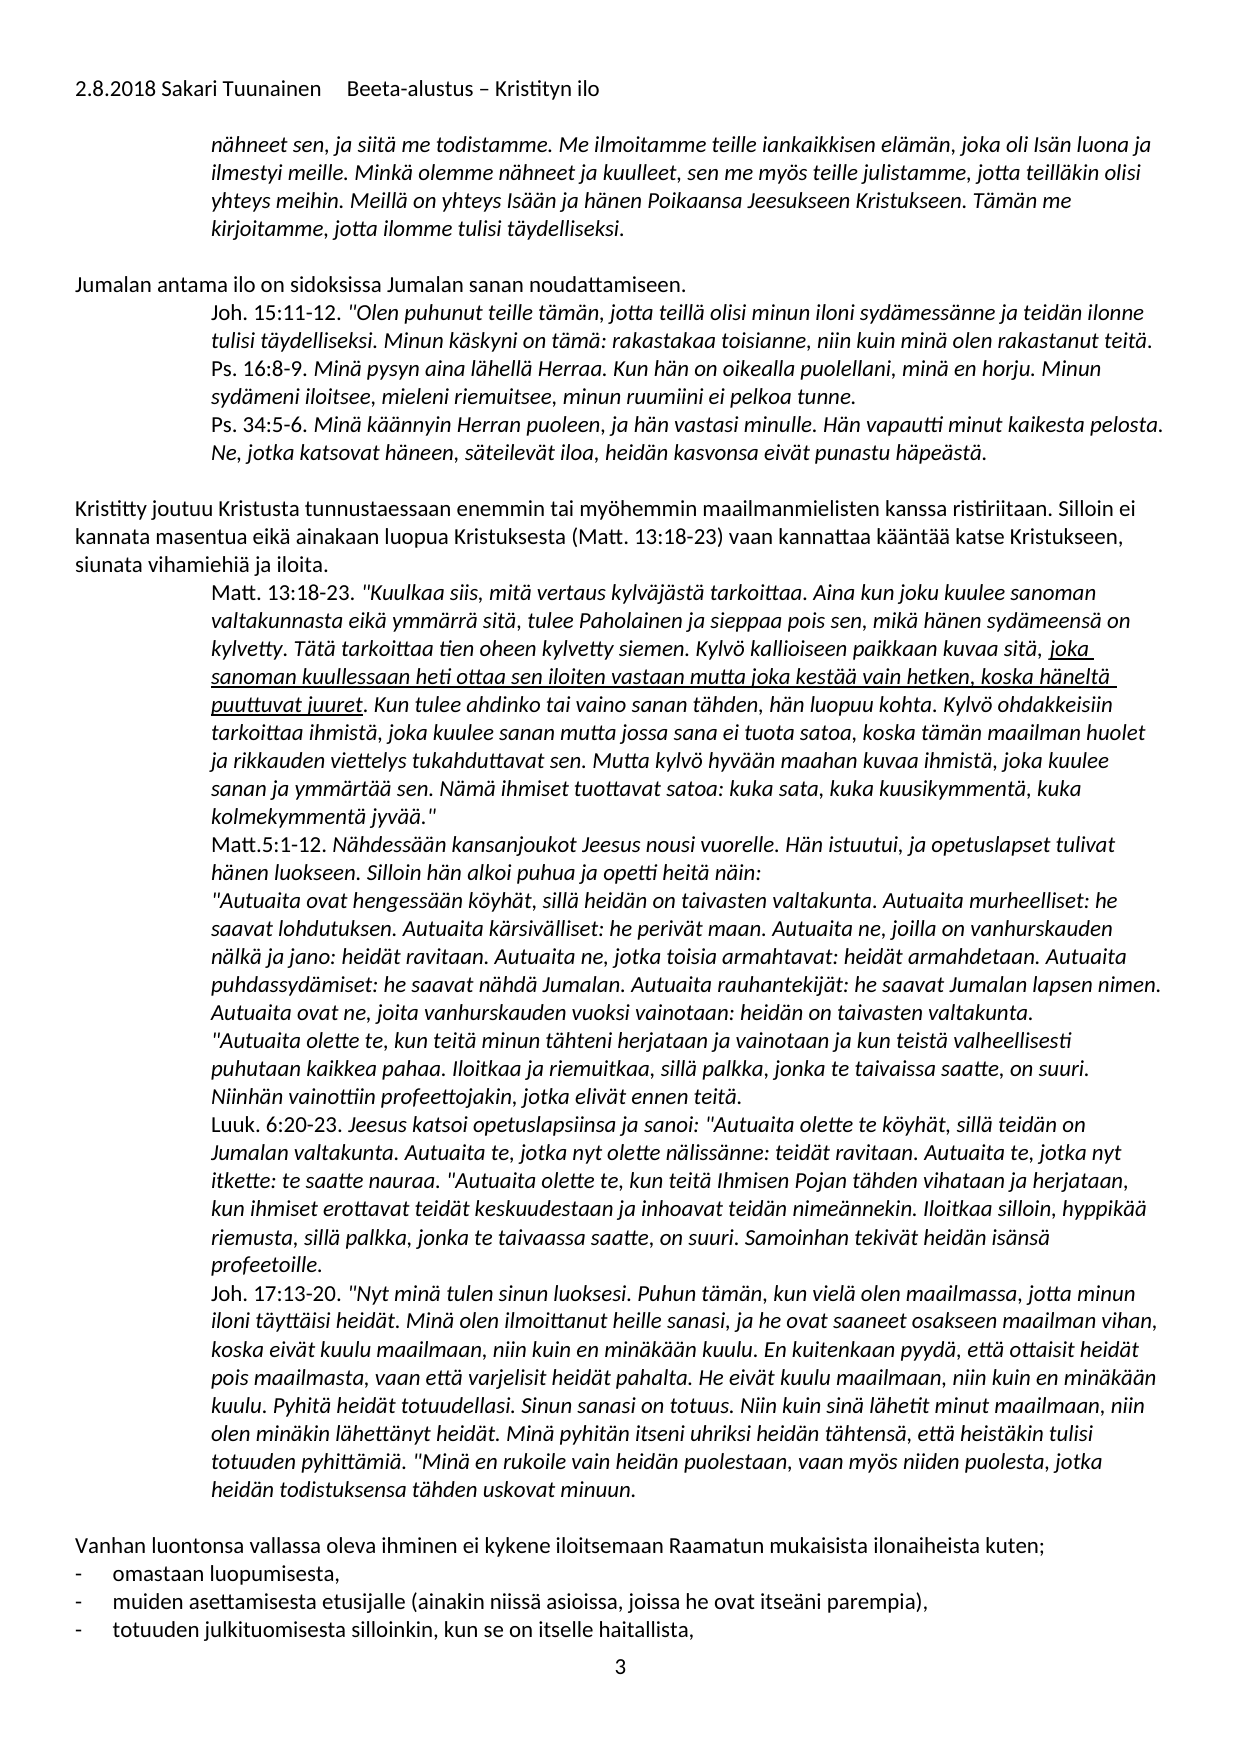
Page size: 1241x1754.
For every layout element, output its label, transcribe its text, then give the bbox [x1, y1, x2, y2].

text Joh. 15:11-12. "Olen puhunut teille tämän, jotta teillä olisi minun iloni sydämessänne ja teidän ilonne tulisi täydelliseksi. Minun käskyni on tämä: rakastakaa toisianne, niin kuin minä olen rakastanut teitä. [211, 298, 1165, 354]
text "Autuaita ovat hengessään köyhät, sillä heidän on taivasten valtakunta. Autuaita murheelliset: he saavat lohdutuksen. Autuaita kärsivälliset: he perivät maan. Autuaita ne, joilla on vanhurskauden nälkä ja jano: heidät ravitaan. Autuaita ne, jotka toisia armahtavat: heidät armahdetaan. Autuaita puhdassydämiset: he saavat nähdä Jumalan. Autuaita rauhantekijät: he saavat Jumalan lapsen nimen. Autuaita ovat ne, joita vanhurskauden vuoksi vainotaan: heidän on taivasten valtakunta. [211, 886, 1165, 1026]
text Luuk. 6:20-23. Jeesus katsoi opetuslapsiinsa ja sanoi: "Autuaita olette te köyhät, sillä teidän on Jumalan valtakunta. Autuaita te, jotka nyt olette nälissänne: teidät ravitaan. Autuaita te, jotka nyt itkette: te saatte nauraa. "Autuaita olette te, kun teitä Ihmisen Pojan tähden vihataan ja herjataan, kun ihmiset erottavat teidät keskuudestaan ja inhoavat teidän nimeännekin. Iloitkaa silloin, hyppikää riemusta, sillä palkka, jonka te taivaassa saatte, on suuri. Samoinhan tekivät heidän isänsä profeetoille. [211, 1111, 1165, 1279]
text Kristitty joutuu Kristusta tunnustaessaan enemmin tai myöhemmin maailmanmielisten kanssa ristiriitaan. Silloin ei kannata masentua eikä ainakaan luopua Kristuksesta (Matt. 13:18-23) vaan kannattaa kääntää katse Kristukseen, siunata vihamiehiä ja iloita. [75, 494, 1165, 578]
text Matt. 13:18-23. "Kuulkaa siis, mitä vertaus kylväjästä tarkoittaa. Aina kun joku kuulee sanoman valtakunnasta eikä ymmärrä sitä, tulee Paholainen ja sieppaa pois sen, mikä hänen sydämeensä on kylvetty. Tätä tarkoittaa tien oheen kylvetty siemen. Kylvö kallioiseen paikkaan kuvaa sitä, joka sanoman kuullessaan heti ottaa sen iloiten vastaan mutta joka kestää vain hetken, koska häneltä puuttuvat juuret. Kun tulee ahdinko tai vaino sanan tähden, hän luopuu kohta. Kylvö ohdakkeisiin tarkoittaa ihmistä, joka kuulee sanan mutta jossa sana ei tuota satoa, koska tämän maailman huolet ja rikkauden viettelys tukahduttavat sen. Mutta kylvö hyvään maahan kuvaa ihmistä, joka kuulee sanan ja ymmärtää sen. Nämä ihmiset tuottavat satoa: kuka sata, kuka kuusikymmentä, kuka kolmekymmentä jyvää." [211, 578, 1165, 830]
list totuuden julkituomisesta silloinkin, kun se on itselle haitallista, [75, 1615, 1165, 1643]
text nähneet sen, ja siitä me todistamme. Me ilmoitamme teille iankaikkisen elämän, joka oli Isän luona ja ilmestyi meille. Minkä olemme nähneet ja kuulleet, sen me myös teille julistamme, jotta teilläkin olisi yhteys meihin. Meillä on yhteys Isään ja hänen Poikaansa Jeesukseen Kristukseen. Tämän me kirjoitamme, jotta ilomme tulisi täydelliseksi. [211, 130, 1165, 242]
text Vanhan luontonsa vallassa oleva ihminen ei kykene iloitsemaan Raamatun mukaisista ilonaiheista kuten; [75, 1531, 1165, 1559]
text Ps. 34:5-6. Minä käännyin Herran puoleen, ja hän vastasi minulle. Hän vapautti minut kaikesta pelosta. Ne, jotka katsovat häneen, säteilevät iloa, heidän kasvonsa eivät punastu häpeästä. [211, 410, 1165, 466]
text Ps. 16:8-9. Minä pysyn aina lähellä Herraa. Kun hän on oikealla puolellani, minä en horju. Minun sydämeni iloitsee, mieleni riemuitsee, minun ruumiini ei pelkoa tunne. [211, 354, 1165, 410]
text "Autuaita olette te, kun teitä minun tähteni herjataan ja vainotaan ja kun teistä valheellisesti puhutaan kaikkea pahaa. Iloitkaa ja riemuitkaa, sillä palkka, jonka te taivaissa saatte, on suuri. Niinhän vainottiin profeettojakin, jotka elivät ennen teitä. [211, 1026, 1165, 1111]
list muiden asettamisesta etusijalle (ainakin niissä asioissa, joissa he ovat itseäni parempia), [75, 1587, 1165, 1615]
list omastaan luopumisesta, [75, 1559, 1165, 1587]
text Joh. 17:13-20. "Nyt minä tulen sinun luoksesi. Puhun tämän, kun vielä olen maailmassa, jotta minun iloni täyttäisi heidät. Minä olen ilmoittanut heille sanasi, ja he ovat saaneet osakseen maailman vihan, koska eivät kuulu maailmaan, niin kuin en minäkään kuulu. En kuitenkaan pyydä, että ottaisit heidät pois maailmasta, vaan että varjelisit heidät pahalta. He eivät kuulu maailmaan, niin kuin en minäkään kuulu. Pyhitä heidät totuudellasi. Sinun sanasi on totuus. Niin kuin sinä lähetit minut maailmaan, niin olen minäkin lähettänyt heidät. Minä pyhitän itseni uhriksi heidän tähtensä, että heistäkin tulisi totuuden pyhittämiä. "Minä en rukoile vain heidän puolestaan, vaan myös niiden puolesta, jotka heidän todistuksensa tähden uskovat minuun. [211, 1279, 1165, 1503]
text Jumalan antama ilo on sidoksissa Jumalan sanan noudattamiseen. [75, 270, 1165, 298]
text Matt.5:1-12. Nähdessään kansanjoukot Jeesus nousi vuorelle. Hän istuutui, ja opetuslapset tulivat hänen luokseen. Silloin hän alkoi puhua ja opetti heitä näin: [211, 830, 1165, 886]
